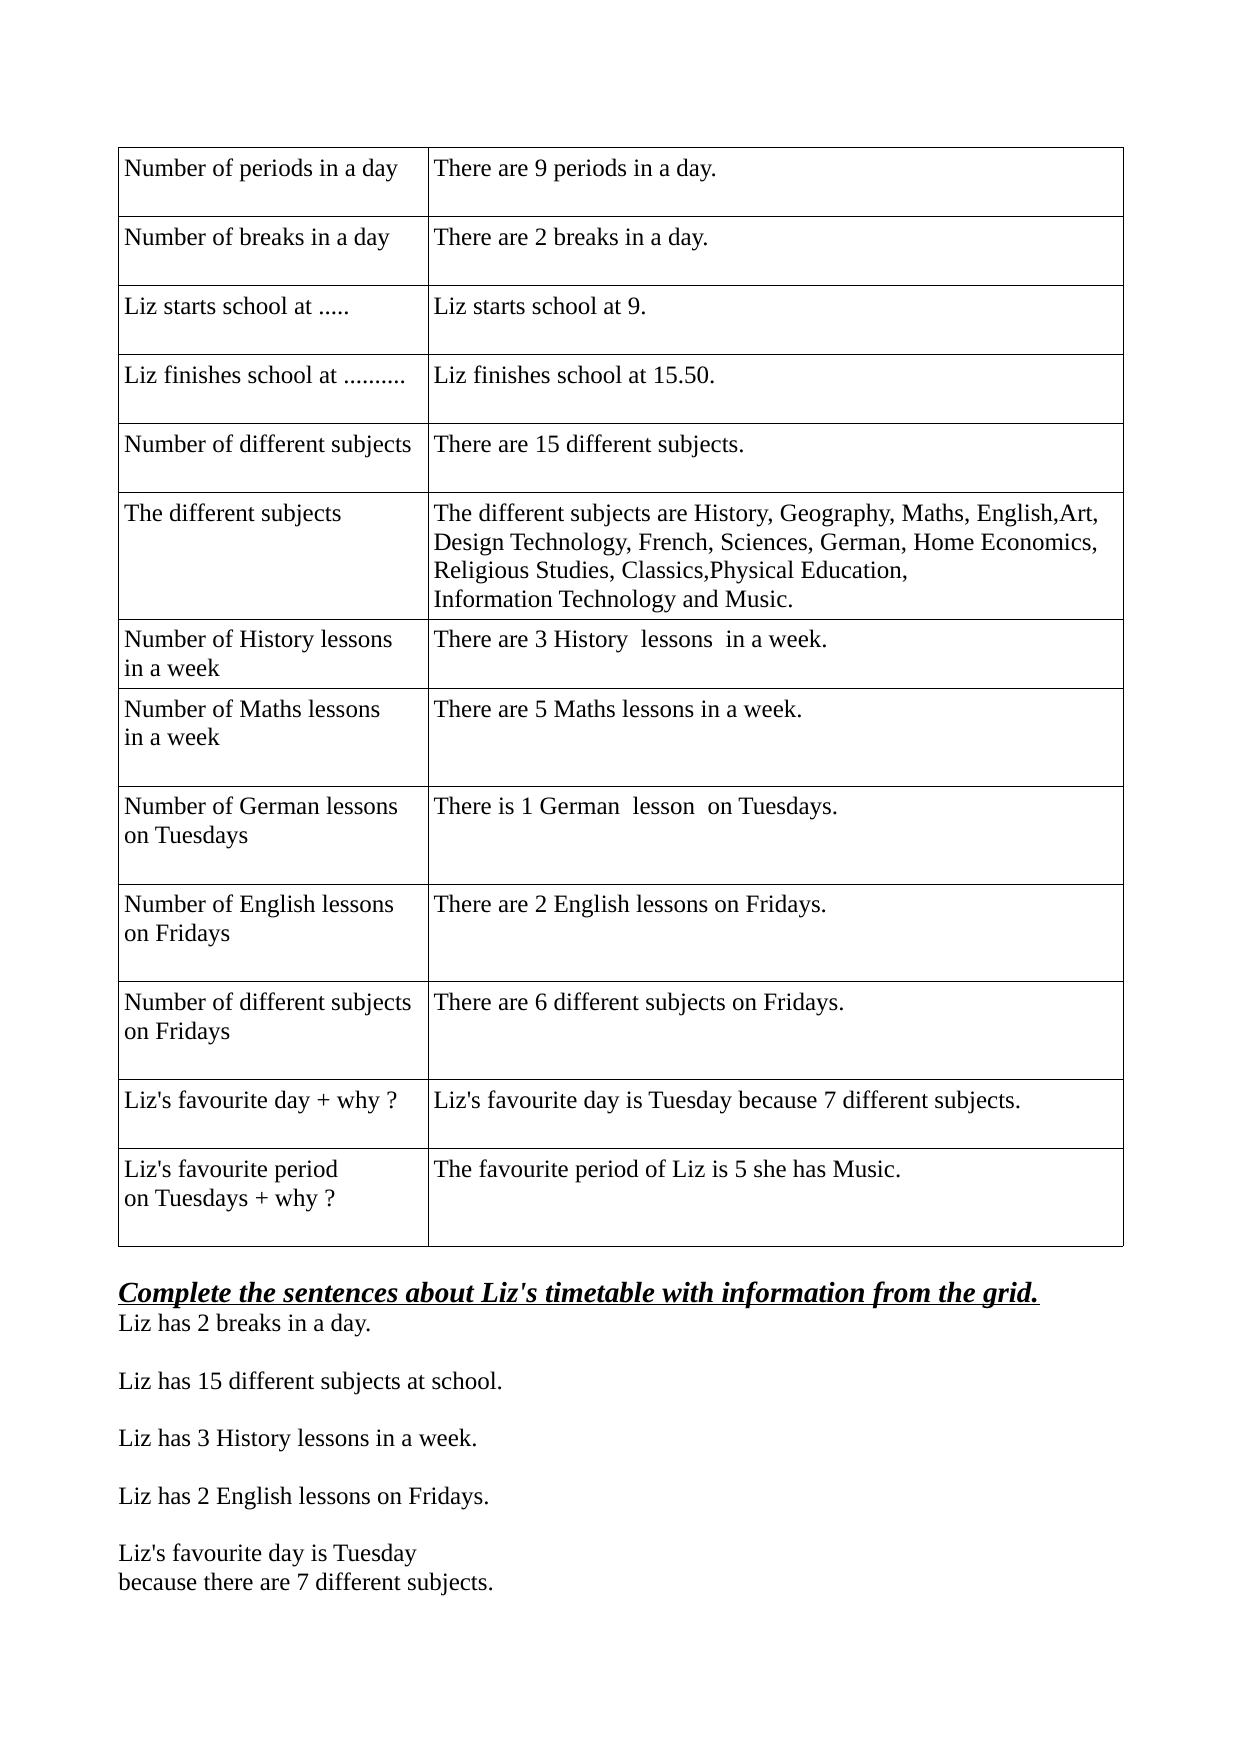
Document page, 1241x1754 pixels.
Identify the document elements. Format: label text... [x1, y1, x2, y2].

table_cell Liz's favourite day is Tuesday because 7 different subjects. [429, 1080, 1123, 1148]
table_cell Number of History lessons in a week [119, 620, 428, 688]
table_cell There are 6 different subjects on Fridays. [429, 982, 1123, 1079]
table_header Number of periods in a day [119, 148, 428, 216]
table_cell Number of different subjects [119, 424, 428, 492]
table_cell Number of different subjects on Fridays [119, 982, 428, 1079]
table_cell Liz starts school at ..... [119, 286, 428, 354]
table_cell There are 5 Maths lessons in a week. [429, 689, 1123, 786]
table_cell Number of breaks in a day [119, 217, 428, 285]
table_cell Liz starts school at 9. [429, 286, 1123, 354]
table_cell There is 1 German lesson on Tuesdays. [429, 787, 1123, 883]
table_header There are 9 periods in a day. [429, 148, 1123, 216]
table_cell The favourite period of Liz is 5 she has Music. [429, 1149, 1123, 1246]
text Complete the sentences about Liz's timetable with information from the grid. [118, 1275, 1122, 1308]
text Liz's favourite day is Tuesday [118, 1538, 1122, 1567]
table_cell There are 2 breaks in a day. [429, 217, 1123, 285]
text Liz has 2 English lessons on Fridays. [118, 1481, 1122, 1509]
table_cell Number of German lessons on Tuesdays [119, 787, 428, 883]
table_cell Liz finishes school at 15.50. [429, 355, 1123, 423]
table_cell There are 15 different subjects. [429, 424, 1123, 492]
text Liz has 2 breaks in a day. [118, 1308, 1122, 1337]
table_cell There are 2 English lessons on Fridays. [429, 885, 1123, 981]
table_cell There are 3 History lessons in a week. [429, 620, 1123, 688]
table_cell Liz's favourite period on Tuesdays + why ? [119, 1149, 428, 1246]
table_cell Number of English lessons on Fridays [119, 885, 428, 981]
table_cell Liz finishes school at .......... [119, 355, 428, 423]
table_cell Liz's favourite day + why ? [119, 1080, 428, 1148]
text because there are 7 different subjects. [118, 1567, 1122, 1596]
table_cell Number of Maths lessons in a week [119, 689, 428, 786]
table_cell The different subjects [119, 493, 428, 619]
text Liz has 15 different subjects at school. [118, 1366, 1122, 1394]
table_cell The different subjects are History, Geography, Maths, English,Art, Design Technology, French, Sciences, German, Home Economics, Religious Studies, Classics,Physical Education, Information Technology and Music. [429, 493, 1123, 619]
text Liz has 3 History lessons in a week. [118, 1423, 1122, 1452]
